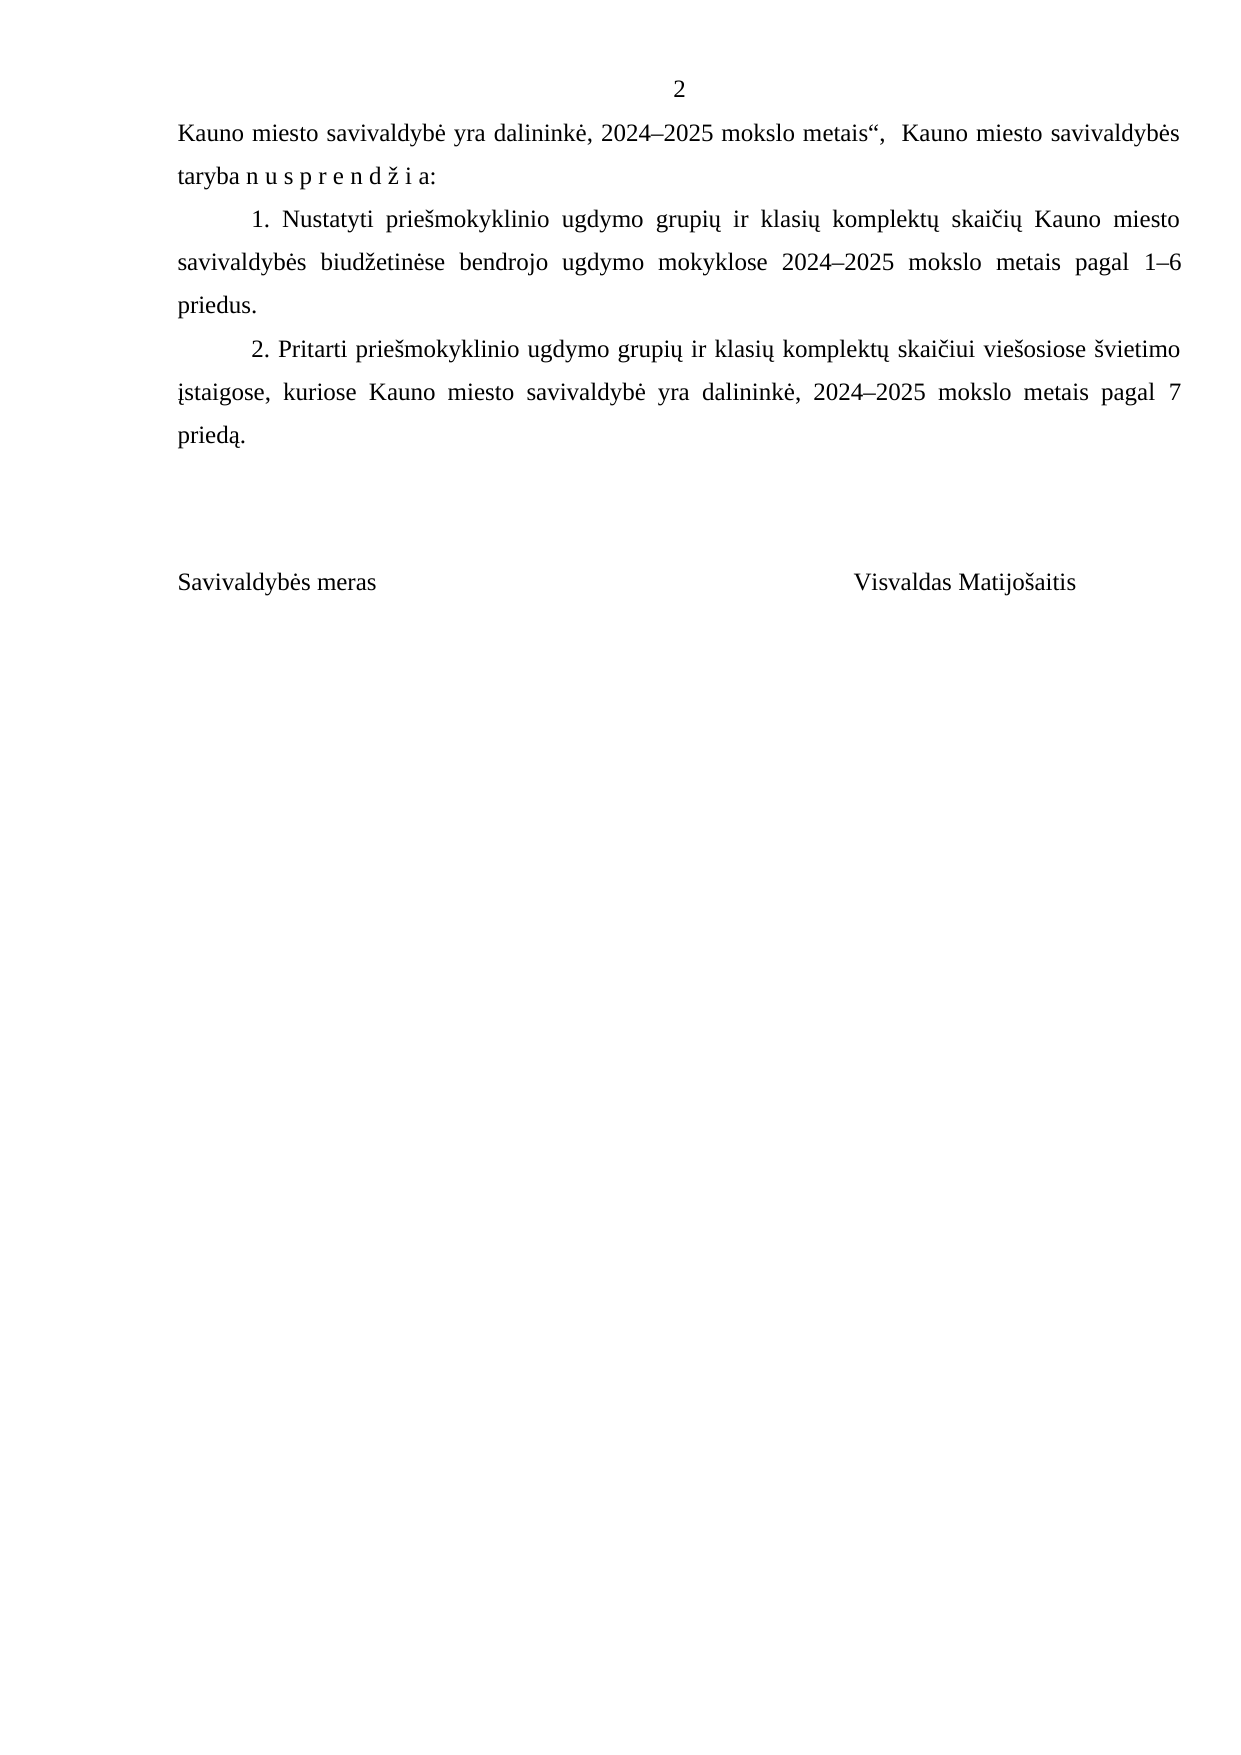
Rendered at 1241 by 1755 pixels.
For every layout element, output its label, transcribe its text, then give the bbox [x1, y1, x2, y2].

text 2. Pritarti priešmokyklinio ugdymo grupių ir klasių komplektų skaičiui viešosiose švietimo įstaigose, kuriose Kauno miesto savivaldybė yra dalininkė, 2024–2025 mokslo metais pagal 7 priedą. [177, 334, 1181, 449]
text Kauno miesto savivaldybė yra dalininkė, 2024–2025 mokslo metais“, Kauno miesto savivaldybės taryba n u s p r e n d ž i a: [177, 118, 1181, 190]
text 1. Nustatyti priešmokyklinio ugdymo grupių ir klasių komplektų skaičių Kauno miesto savivaldybės biudžetinėse bendrojo ugdymo mokyklose 2024–2025 mokslo metais pagal 1–6 priedus. [177, 204, 1181, 319]
text Savivaldybės meras Visvaldas Matijošaitis [177, 549, 1181, 600]
